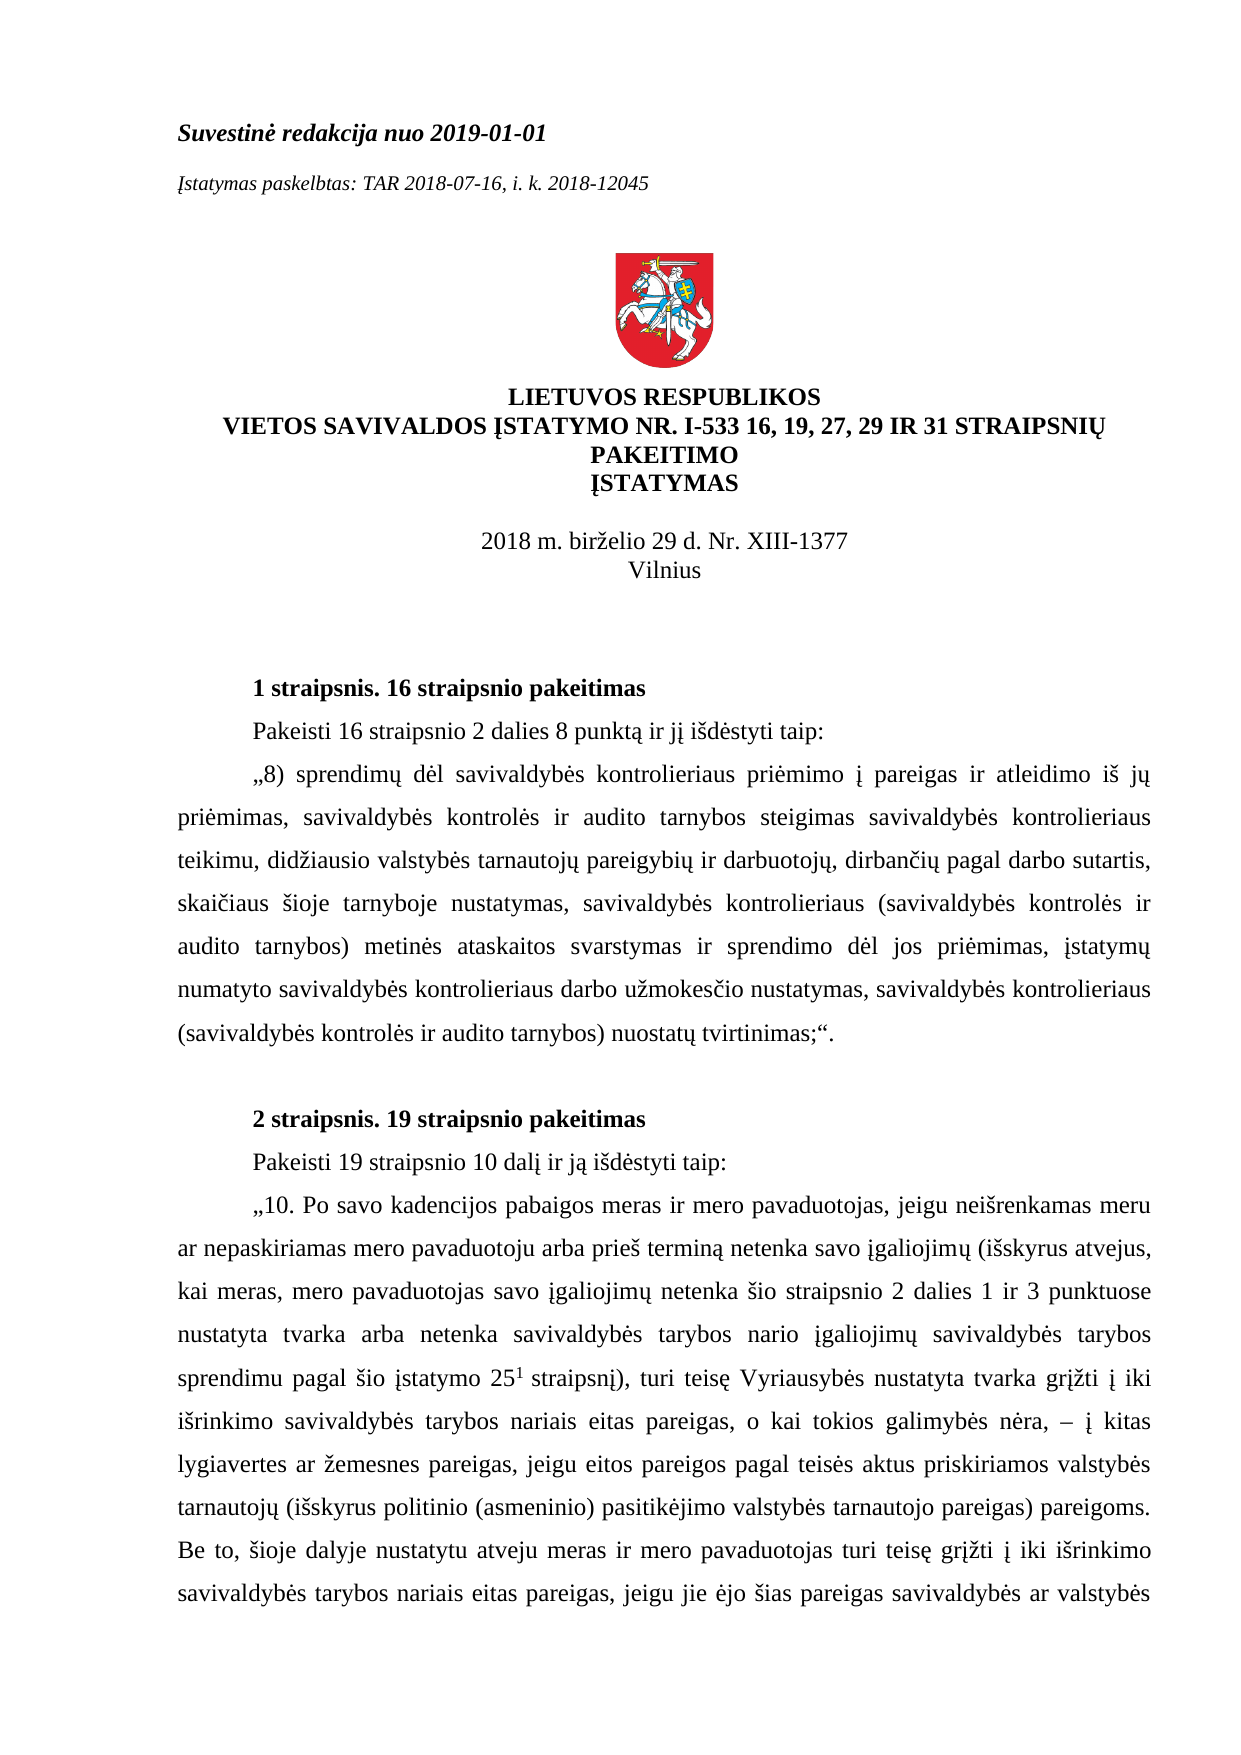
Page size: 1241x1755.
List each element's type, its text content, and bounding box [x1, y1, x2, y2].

text Vilnius [177, 555, 1152, 583]
text Pakeisti 16 straipsnio 2 dalies 8 punktą ir jį išdėstyti taip: [177, 716, 1152, 744]
text LIETUVOS RESPUBLIKOS [177, 382, 1152, 411]
text „10. Po savo kadencijos pabaigos meras ir mero pavaduotojas, jeigu neišrenkamas meru ar nepaskiriamas mero pavaduotoju arba prieš terminą netenka savo įgaliojimų (išskyrus atvejus, kai meras, mero pavaduotojas savo įgaliojimų netenka šio straipsnio 2 dalies 1 ir 3 punktuose nustatyta tvarka arba netenka savivaldybės tarybos nario įgaliojimų savivaldybės tarybos sprendimu pagal šio įstatymo 251 straipsnį), turi teisę Vyriausybės nustatyta tvarka grįžti į iki išrinkimo savivaldybės tarybos nariais eitas pareigas, o kai tokios galimybės nėra, – į kitas lygiavertes ar žemesnes pareigas, jeigu eitos pareigos pagal teisės aktus priskiriamos valstybės tarnautojų (išskyrus politinio (asmeninio) pasitikėjimo valstybės tarnautojo pareigas) pareigoms. Be to, šioje dalyje nustatytu atveju meras ir mero pavaduotojas turi teisę grįžti į iki išrinkimo savivaldybės tarybos nariais eitas pareigas, jeigu jie ėjo šias pareigas savivaldybės ar valstybės [177, 1190, 1152, 1607]
text 1 straipsnis. 16 straipsnio pakeitimas [177, 673, 1152, 701]
text „8) sprendimų dėl savivaldybės kontrolieriaus priėmimo į pareigas ir atleidimo iš jų priėmimas, savivaldybės kontrolės ir audito tarnybos steigimas savivaldybės kontrolieriaus teikimu, didžiausio valstybės tarnautojų pareigybių ir darbuotojų, dirbančių pagal darbo sutartis, skaičiaus šioje tarnyboje nustatymas, savivaldybės kontrolieriaus (savivaldybės kontrolės ir audito tarnybos) metinės ataskaitos svarstymas ir sprendimo dėl jos priėmimas, įstatymų numatyto savivaldybės kontrolieriaus darbo užmokesčio nustatymas, savivaldybės kontrolieriaus (savivaldybės kontrolės ir audito tarnybos) nuostatų tvirtinimas;“. [177, 759, 1152, 1046]
text Pakeisti 19 straipsnio 10 dalį ir ją išdėstyti taip: [177, 1147, 1152, 1176]
text Suvestinė redakcija nuo 2019-01-01 [177, 118, 1152, 147]
text 2018 m. birželio 29 d. Nr. XIII-1377 [177, 526, 1152, 555]
text Įstatymas paskelbtas: TAR 2018-07-16, i. k. 2018-12045 [177, 171, 1152, 195]
text ĮSTATYMAS [177, 468, 1152, 497]
text VIETOS SAVIVALDOS ĮSTATYMO NR. I-533 16, 19, 27, 29 IR 31 STRAIPSNIŲ PAKEITIMO [177, 411, 1152, 468]
text 2 straipsnis. 19 straipsnio pakeitimas [177, 1104, 1152, 1133]
